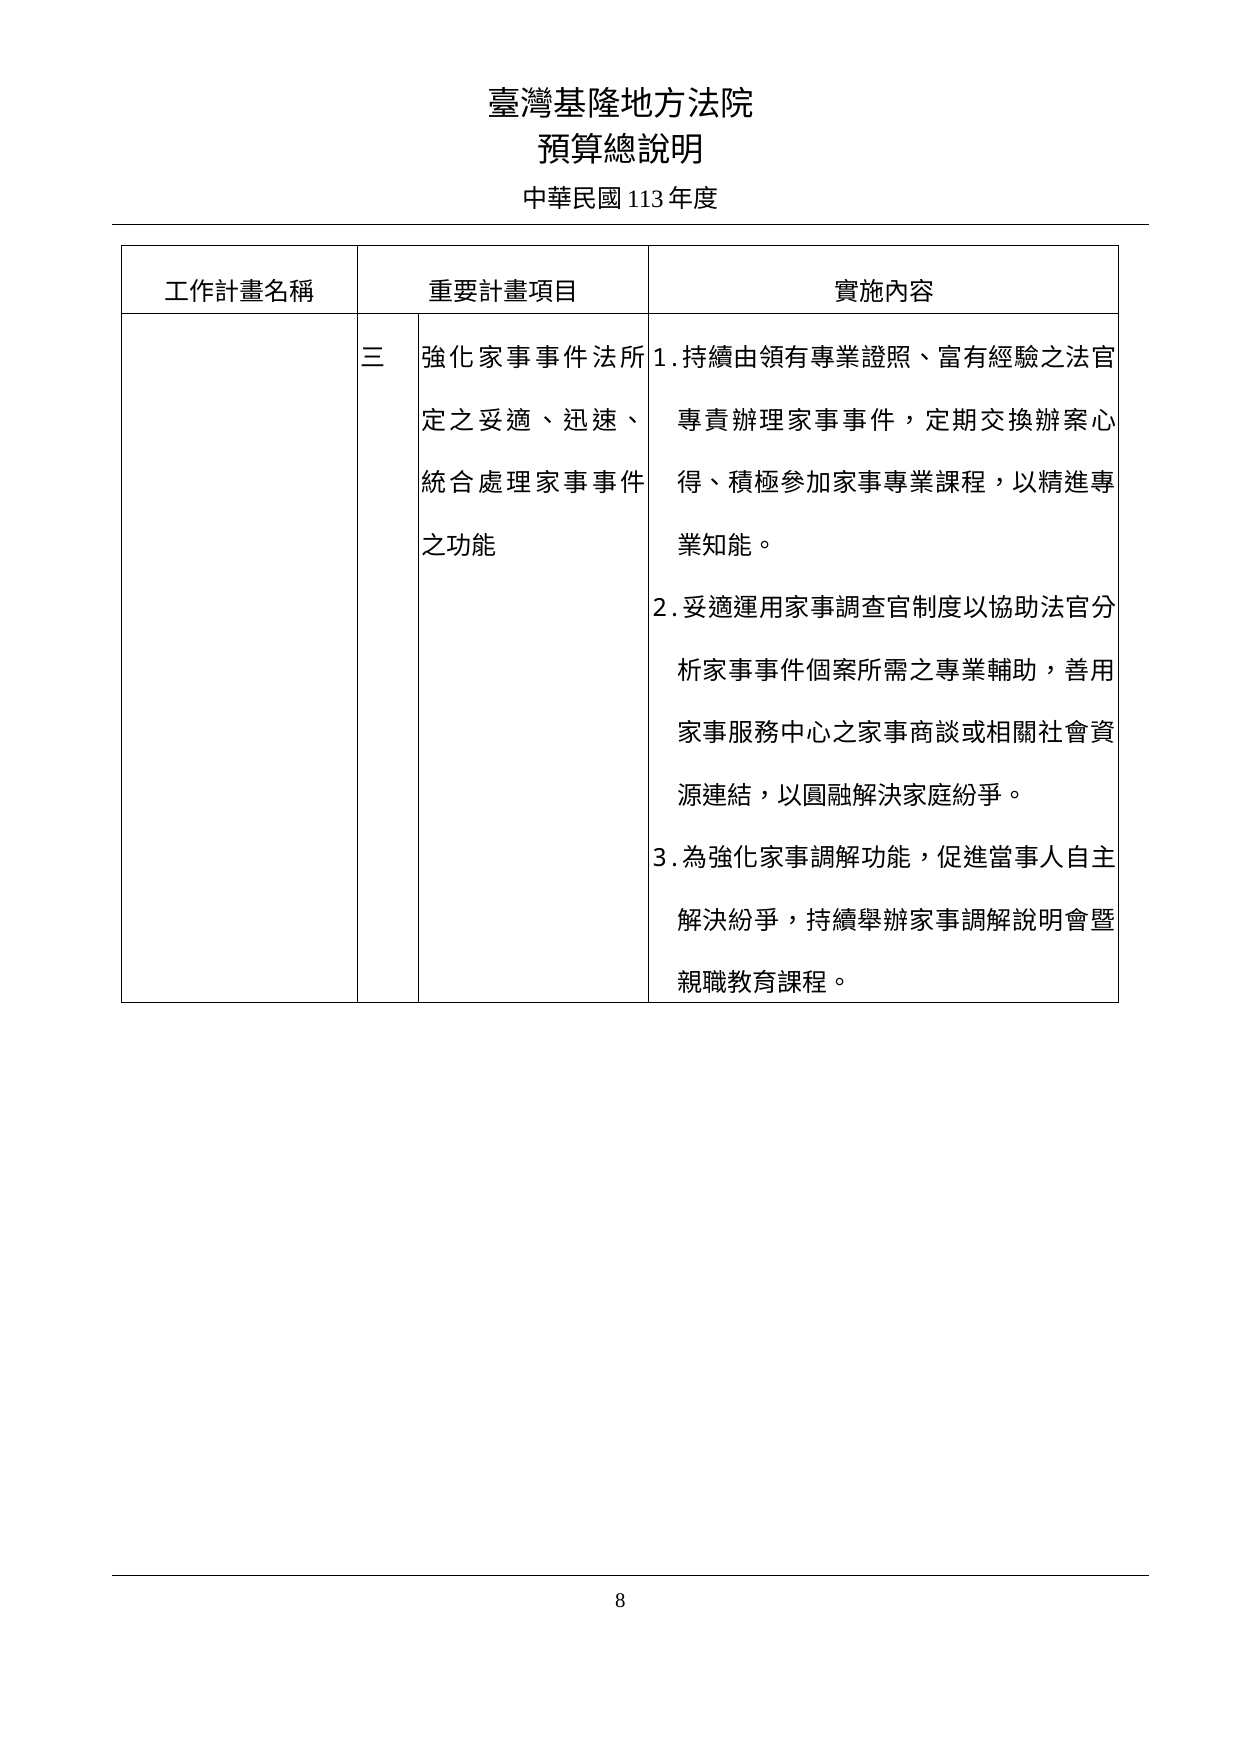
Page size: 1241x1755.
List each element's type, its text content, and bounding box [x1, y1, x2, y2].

table_cell [122, 314, 357, 1002]
table_header 重要計畫項目 [358, 246, 648, 313]
table_cell 1.持續由領有專業證照、富有經驗之法官專責辦理家事事件，定期交換辦案心得、積極參加家事專業課程，以精進專業知能。 2.妥適運用家事調查官制度以協助法官分析家事事件個案所需之專業輔助，善用家事服務中心之家事商談或相關社會資源連結，以圓融解決家庭紛爭。 3.為強化家事調解功能，促進當事人自主解決紛爭，持續舉辦家事調解說明會暨親職教育課程。 [649, 314, 1118, 1002]
table_header 實施內容 [649, 246, 1118, 313]
table_cell 三 [358, 314, 418, 1002]
table_header 工作計畫名稱 [122, 246, 357, 313]
table_cell 強化家事事件法所定之妥適、迅速、統合處理家事事件之功能 [419, 314, 648, 1002]
